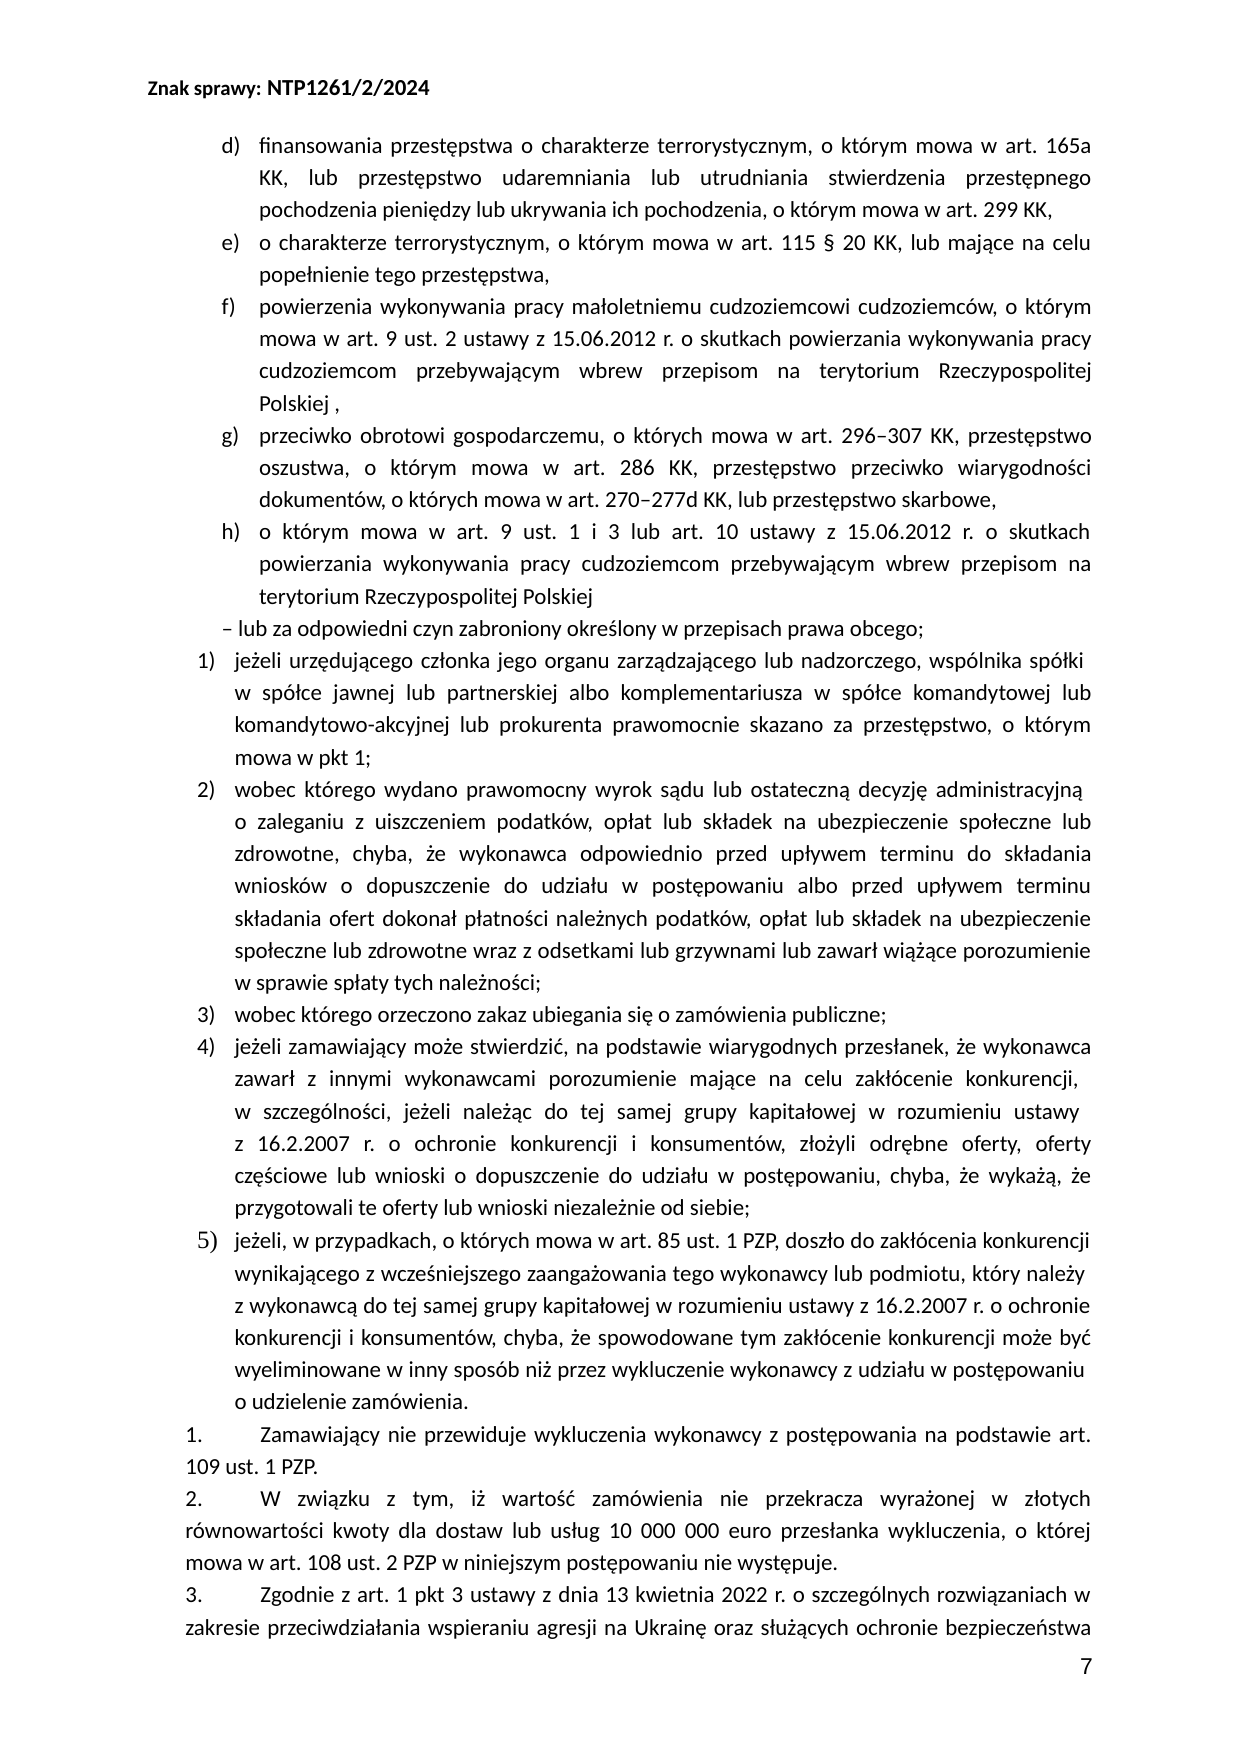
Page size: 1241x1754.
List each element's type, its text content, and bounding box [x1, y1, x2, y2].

list wobec którego wydano prawomocny wyrok sądu lub ostateczną decyzję administracyjną o zaleganiu z uiszczeniem podatków, opłat lub składek na ubezpieczenie społeczne lub zdrowotne, chyba, że wykonawca odpowiednio przed upływem terminu do składania wniosków o dopuszczenie do udziału w postępowaniu albo przed upływem terminu składania ofert dokonał płatności należnych podatków, opłat lub składek na ubezpieczenie społeczne lub zdrowotne wraz z odsetkami lub grzywnami lub zawarł wiążące porozumienie w sprawie spłaty tych należności; [197, 775, 1093, 996]
list jeżeli, w przypadkach, o których mowa w art. 85 ust. 1 PZP, doszło do zakłócenia konkurencji wynikającego z wcześniejszego zaangażowania tego wykonawcy lub podmiotu, który należy z wykonawcą do tej samej grupy kapitałowej w rozumieniu ustawy z 16.2.2007 r. o ochronie konkurencji i konsumentów, chyba, że spowodowane tym zakłócenie konkurencji może być wyeliminowane w inny sposób niż przez wykluczenie wykonawcy z udziału w postępowaniu o udzielenie zamówienia. [197, 1226, 1093, 1416]
list Zamawiający nie przewiduje wykluczenia wykonawcy z postępowania na podstawie art. 109 ust. 1 PZP. [185, 1420, 1093, 1480]
list powierzenia wykonywania pracy małoletniemu cudzoziemcowi cudzoziemców, o którym mowa w art. 9 ust. 2 ustawy z 15.06.2012 r. o skutkach powierzania wykonywania pracy cudzoziemcom przebywającym wbrew przepisom na terytorium Rzeczypospolitej Polskiej , [221, 292, 1093, 417]
list finansowania przestępstwa o charakterze terrorystycznym, o którym mowa w art. 165a KK, lub przestępstwo udaremniania lub utrudniania stwierdzenia przestępnego pochodzenia pieniędzy lub ukrywania ich pochodzenia, o którym mowa w art. 299 KK, [221, 131, 1093, 223]
list o którym mowa w art. 9 ust. 1 i 3 lub art. 10 ustawy z 15.06.2012 r. o skutkach powierzania wykonywania pracy cudzoziemcom przebywającym wbrew przepisom na terytorium Rzeczypospolitej Polskiej [221, 517, 1093, 610]
list o charakterze terrorystycznym, o którym mowa w art. 115 § 20 KK, lub mające na celu popełnienie tego przestępstwa, [221, 228, 1093, 288]
text – lub za odpowiedni czyn zabroniony określony w przepisach prawa obcego; [221, 614, 1093, 642]
list wobec którego orzeczono zakaz ubiegania się o zamówienia publiczne; [197, 1000, 1093, 1028]
list W związku z tym, iż wartość zamówienia nie przekracza wyrażonej w złotych równowartości kwoty dla dostaw lub usług 10 000 000 euro przesłanka wykluczenia, o której mowa w art. 108 ust. 2 PZP w niniejszym postępowaniu nie występuje. [185, 1484, 1093, 1576]
list Zgodnie z art. 1 pkt 3 ustawy z dnia 13 kwietnia 2022 r. o szczególnych rozwiązaniach w zakresie przeciwdziałania wspieraniu agresji na Ukrainę oraz służących ochronie bezpieczeństwa [185, 1581, 1093, 1641]
list jeżeli urzędującego członka jego organu zarządzającego lub nadzorczego, wspólnika spółki w spółce jawnej lub partnerskiej albo komplementariusza w spółce komandytowej lub komandytowo-akcyjnej lub prokurenta prawomocnie skazano za przestępstwo, o którym mowa w pkt 1; [197, 646, 1093, 771]
list przeciwko obrotowi gospodarczemu, o których mowa w art. 296–307 KK, przestępstwo oszustwa, o którym mowa w art. 286 KK, przestępstwo przeciwko wiarygodności dokumentów, o których mowa w art. 270–277d KK, lub przestępstwo skarbowe, [221, 421, 1093, 513]
list jeżeli zamawiający może stwierdzić, na podstawie wiarygodnych przesłanek, że wykonawca zawarł z innymi wykonawcami porozumienie mające na celu zakłócenie konkurencji, w szczególności, jeżeli należąc do tej samej grupy kapitałowej w rozumieniu ustawy z 16.2.2007 r. o ochronie konkurencji i konsumentów, złożyli odrębne oferty, oferty częściowe lub wnioski o dopuszczenie do udziału w postępowaniu, chyba, że wykażą, że przygotowali te oferty lub wnioski niezależnie od siebie; [197, 1032, 1093, 1221]
